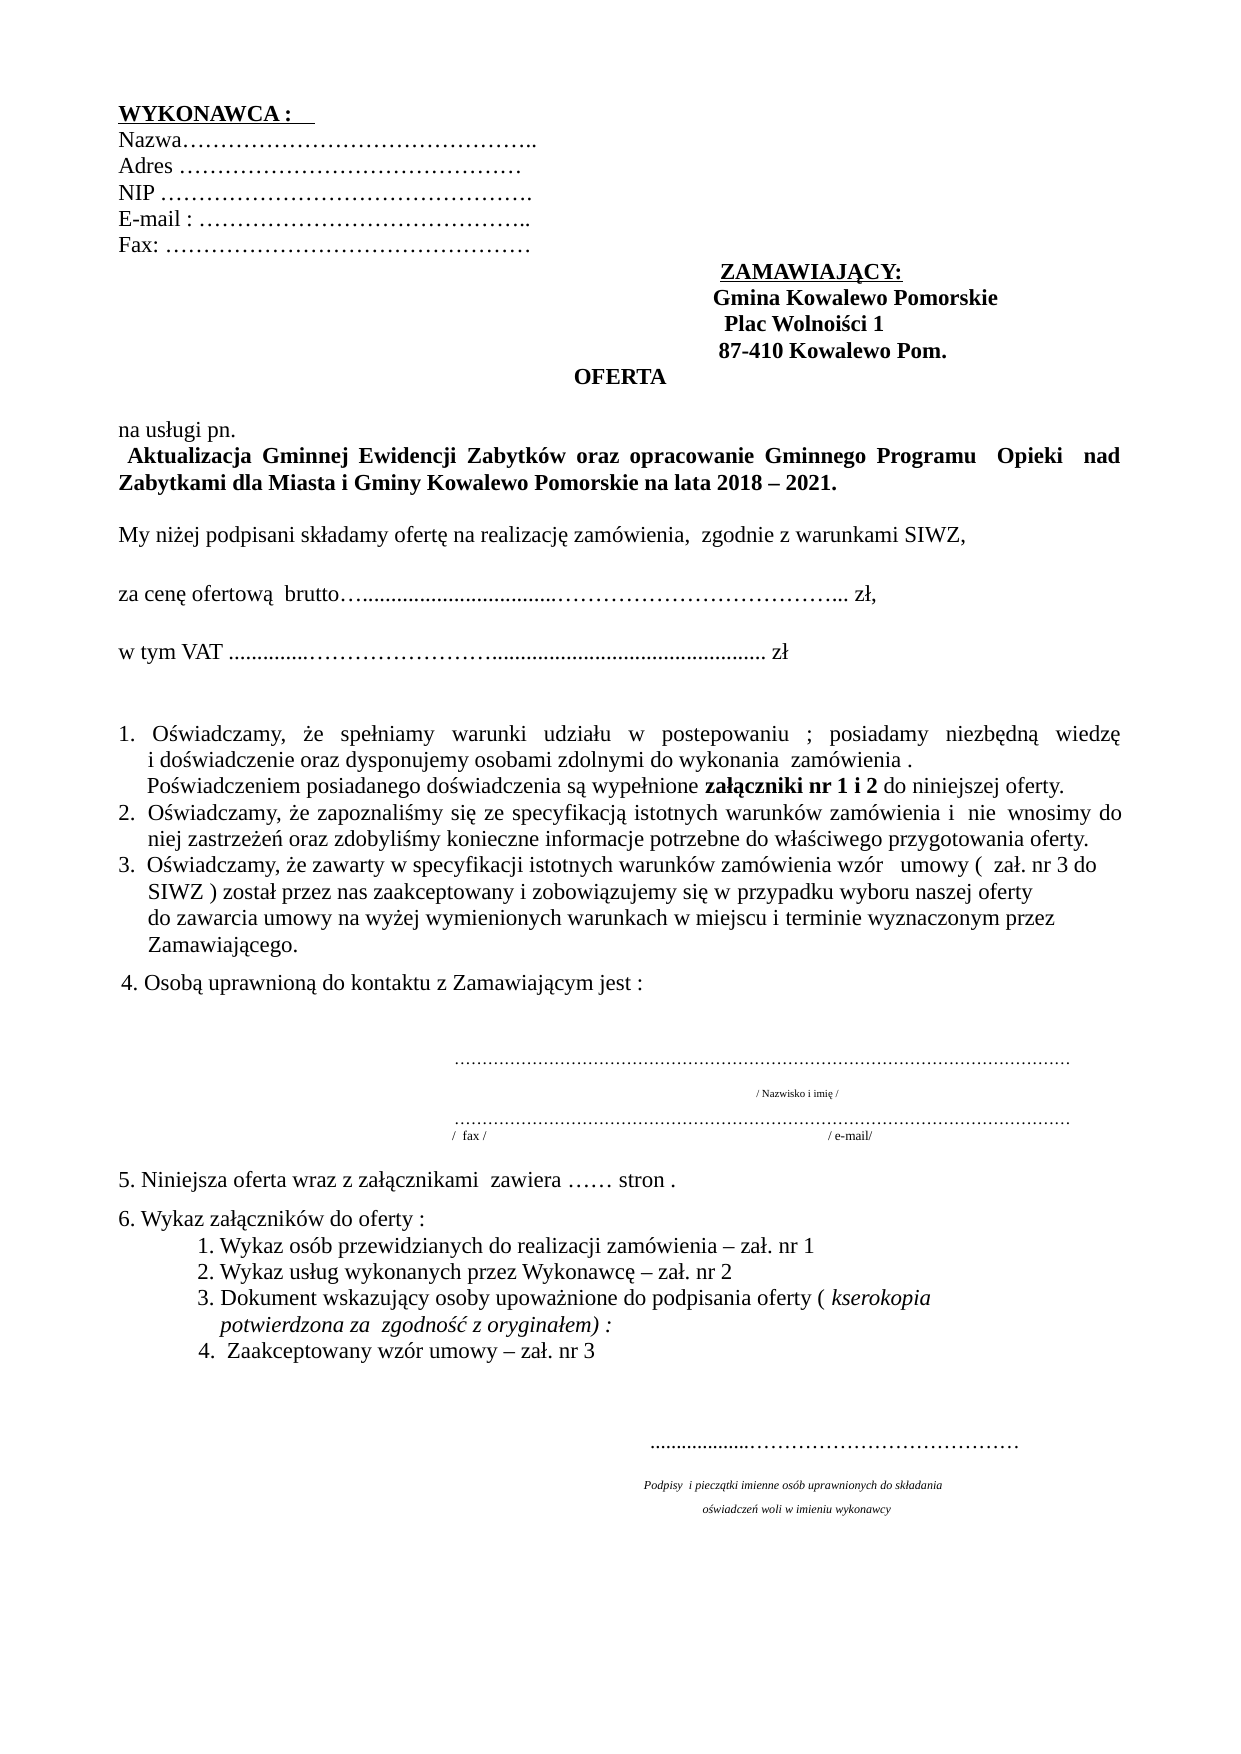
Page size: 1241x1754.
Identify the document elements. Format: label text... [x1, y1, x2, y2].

text ………………………………………………………………………………………………… [104, 1048, 1122, 1068]
text za cenę ofertową brutto…..................................………………………………... zł, [118, 577, 1122, 606]
text My niżej podpisani składamy ofertę na realizację zamówienia, zgodnie z warunkami SIWZ, [118, 521, 1122, 548]
text Aktualizacja Gminnej Ewidencji Zabytków oraz opracowanie Gminnego Programu Opieki nad Zabytkami dla Miasta i Gminy Kowalewo Pomorskie na lata 2018 – 2021. [118, 442, 1122, 495]
text Poświadczeniem posiadanego doświadczenia są wypełnione załączniki nr 1 i 2 do niniejszej oferty. [118, 772, 1122, 799]
text 4. Osobą uprawnioną do kontaktu z Zamawiającym jest : [104, 969, 1122, 996]
text ………………………………………………………………………………………………… [104, 1108, 1122, 1128]
text 1. Oświadczamy, że spełniamy warunki udziału w postepowaniu ; posiadamy niezbędną wiedzę i doświadczenie oraz dysponujemy osobami zdolnymi do wykonania zamówienia . [118, 720, 1122, 772]
text Gmina Kowalewo Pomorskie [118, 284, 1122, 310]
text Podpisy i pieczątki imienne osób uprawnionych do składania oświadczeń woli w imieniu wykonawcy [118, 1478, 1122, 1526]
text 1. Wykaz osób przewidzianych do realizacji zamówienia – zał. nr 1 [118, 1232, 1122, 1258]
text w tym VAT ..............……………………................................................ zł [118, 635, 1122, 664]
text 3. Oświadczamy, że zawarty w specyfikacji istotnych warunków zamówienia wzór umowy ( zał. nr 3 do SIWZ ) został przez nas zaakceptowany i zobowiązujemy się w przypadku wyboru naszej oferty do zawarcia umowy na wyżej wymienionych warunkach w miejscu i terminie wyznaczonym przez Zamawiającego. [118, 852, 1122, 957]
text Plac Wolnoiści 1 [118, 310, 1122, 337]
text ZAMAWIAJĄCY: [118, 258, 1122, 284]
text ...................………………………………… [634, 1429, 1122, 1453]
text / fax / / e-mail/ [104, 1128, 1122, 1154]
text 4. Zaakceptowany wzór umowy – zał. nr 3 [118, 1337, 1122, 1363]
text OFERTA [118, 363, 1122, 389]
text E-mail : …………………………………….. [118, 205, 1122, 231]
text Nazwa……………………………………….. [118, 126, 1122, 152]
text WYKONAWCA : [118, 99, 1122, 126]
text 6. Wykaz załączników do oferty : [118, 1205, 1122, 1232]
text NIP …………………………………………. [118, 179, 1122, 205]
text 2. Oświadczamy, że zapoznaliśmy się ze specyfikacją istotnych warunków zamówienia i nie wnosimy do niej zastrzeżeń oraz zdobyliśmy konieczne informacje potrzebne do właściwego przygotowania oferty. [118, 799, 1122, 852]
text / Nazwisko i imię / [104, 1087, 1122, 1108]
text Fax: ………………………………………… [118, 231, 1122, 258]
text Adres ……………………………………… [118, 152, 1122, 179]
text 3. Dokument wskazujący osoby upoważnione do podpisania oferty ( kserokopia potwierdzona za zgodność z oryginałem) : [118, 1284, 1122, 1337]
text na usługi pn. [118, 416, 1122, 442]
text 5. Niniejsza oferta wraz z załącznikami zawiera …… stron . [118, 1166, 1122, 1193]
text 87-410 Kowalewo Pom. [118, 337, 1122, 363]
text 2. Wykaz usług wykonanych przez Wykonawcę – zał. nr 2 [118, 1258, 1122, 1284]
